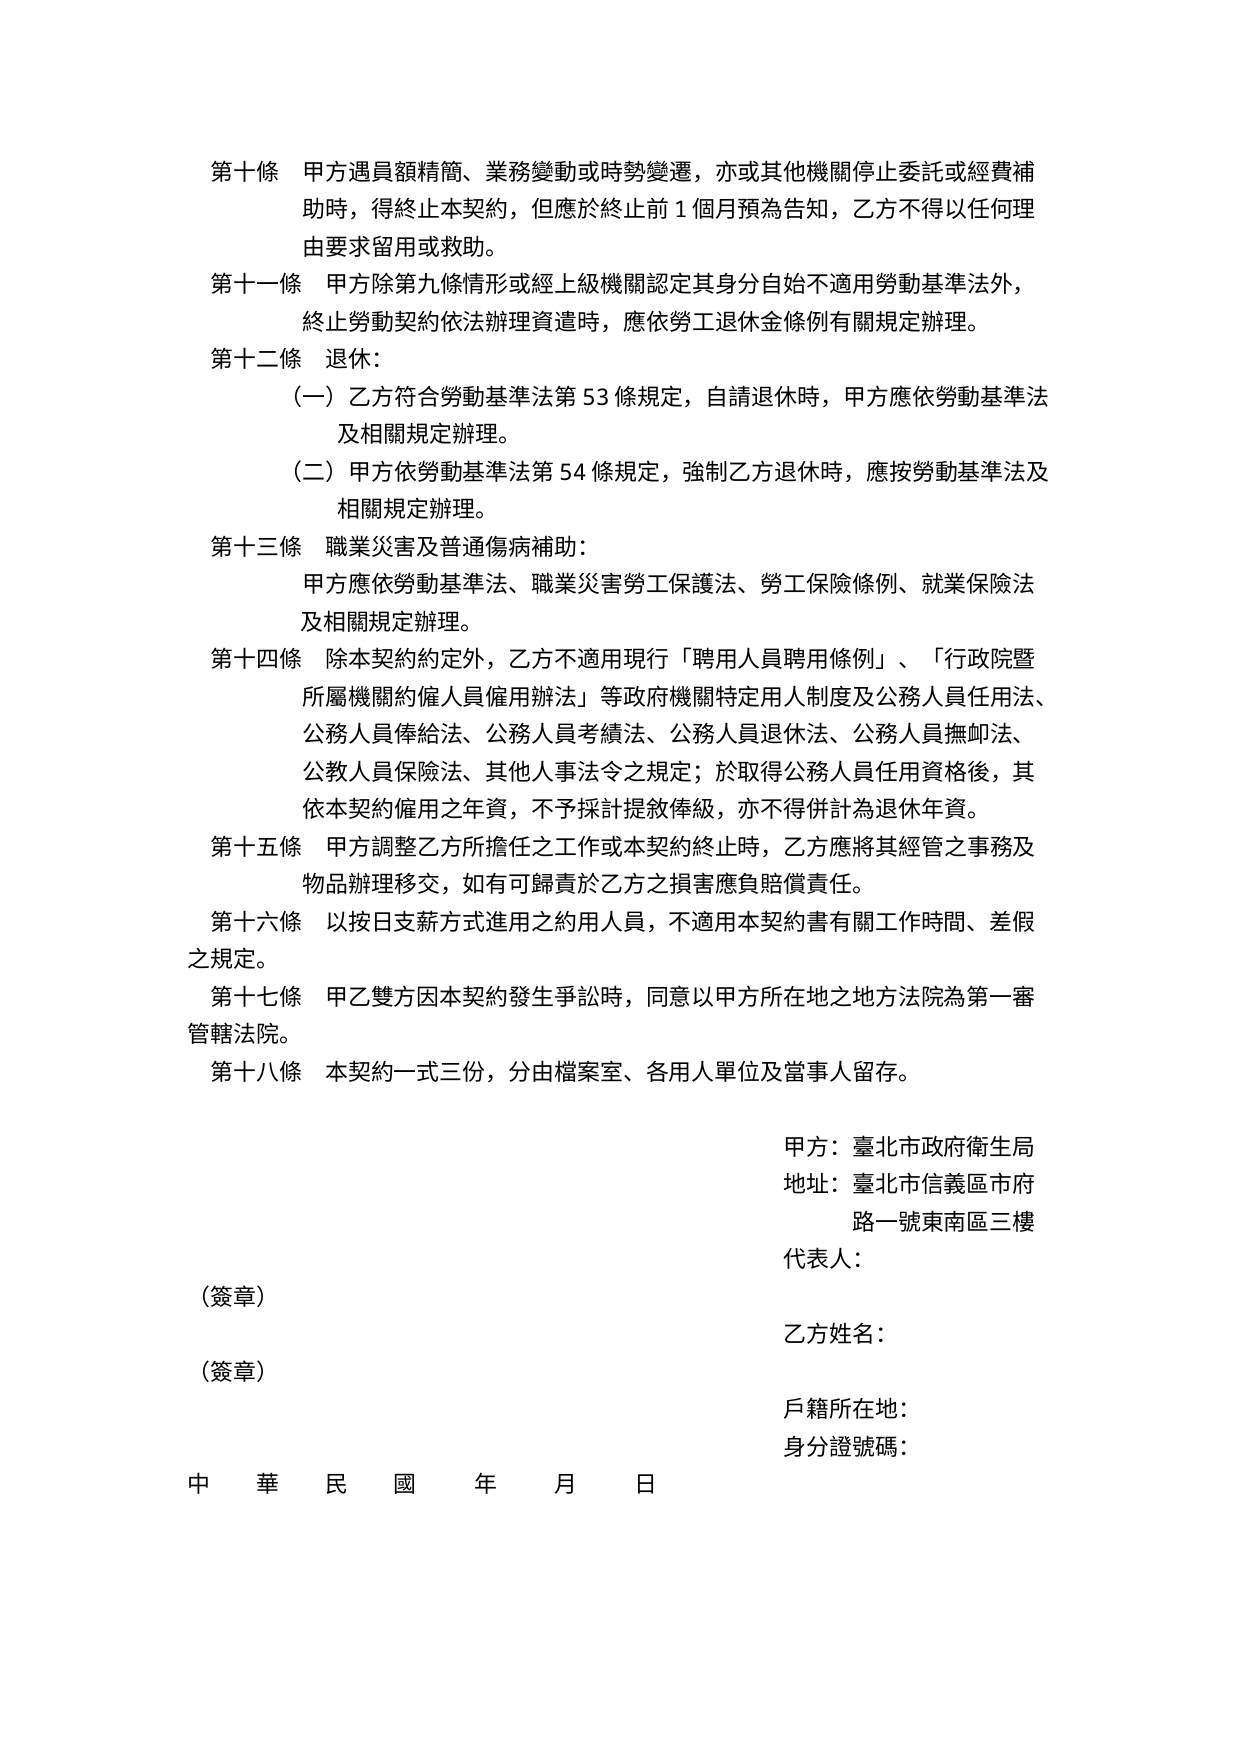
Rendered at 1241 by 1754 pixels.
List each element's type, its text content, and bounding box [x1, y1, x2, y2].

text 第十條 甲方遇員額精簡、業務變動或時勢變遷，亦或其他機關停止委託或經費補助時，得終止本契約，但應於終止前1個月預為告知，乙方不得以任何理由要求留用或救助。 [211, 150, 1053, 262]
text 第十三條 職業災害及普通傷病補助： [187, 525, 1053, 562]
text 第十二條 退休： [187, 337, 1053, 375]
text 第十七條 甲乙雙方因本契約發生爭訟時，同意以甲方所在地之地方法院為第一審管轄法院。 [187, 975, 1053, 1050]
text 第十四條 除本契約約定外，乙方不適用現行「聘用人員聘用條例」、「行政院暨所屬機關約僱人員僱用辦法」等政府機關特定用人制度及公務人員任用法、公務人員俸給法、公務人員考績法、公務人員退休法、公務人員撫卹法、公教人員保險法、其他人事法令之規定；於取得公務人員任用資格後，其依本契約僱用之年資，不予採計提敘俸級，亦不得併計為退休年資。 [211, 637, 1053, 825]
text 乙方姓名： （簽章） [187, 1312, 1053, 1387]
text 甲方：臺北市政府衛生局 [187, 1125, 1053, 1162]
text 甲方應依勞動基準法、職業災害勞工保護法、勞工保險條例、就業保險法及相關規定辦理。 [300, 562, 1053, 637]
text 地址：臺北市信義區市府路一號東南區三樓 [783, 1162, 1053, 1237]
text 第十一條 甲方除第九條情形或經上級機關認定其身分自始不適用勞動基準法外，終止勞動契約依法辦理資遣時，應依勞工退休金條例有關規定辦理。 [211, 262, 1053, 337]
text 第十五條 甲方調整乙方所擔任之工作或本契約終止時，乙方應將其經管之事務及物品辦理移交，如有可歸責於乙方之損害應負賠償責任。 [211, 825, 1053, 900]
text 身分證號碼： [187, 1425, 1053, 1462]
text 代表人： （簽章） [187, 1237, 1053, 1312]
text 第十八條 本契約一式三份，分由檔案室、各用人單位及當事人留存。 [187, 1050, 1053, 1087]
text 中 華 民 國 年 月 日 [187, 1462, 1053, 1500]
text 戶籍所在地： [187, 1387, 1053, 1425]
text （二）甲方依勞動基準法第54條規定，強制乙方退休時，應按勞動基準法及相關規定辦理。 [279, 450, 1053, 525]
text 第十六條 以按日支薪方式進用之約用人員，不適用本契約書有關工作時間、差假之規定。 [187, 900, 1053, 975]
text （一）乙方符合勞動基準法第53條規定，自請退休時，甲方應依勞動基準法及相關規定辦理。 [279, 375, 1053, 450]
